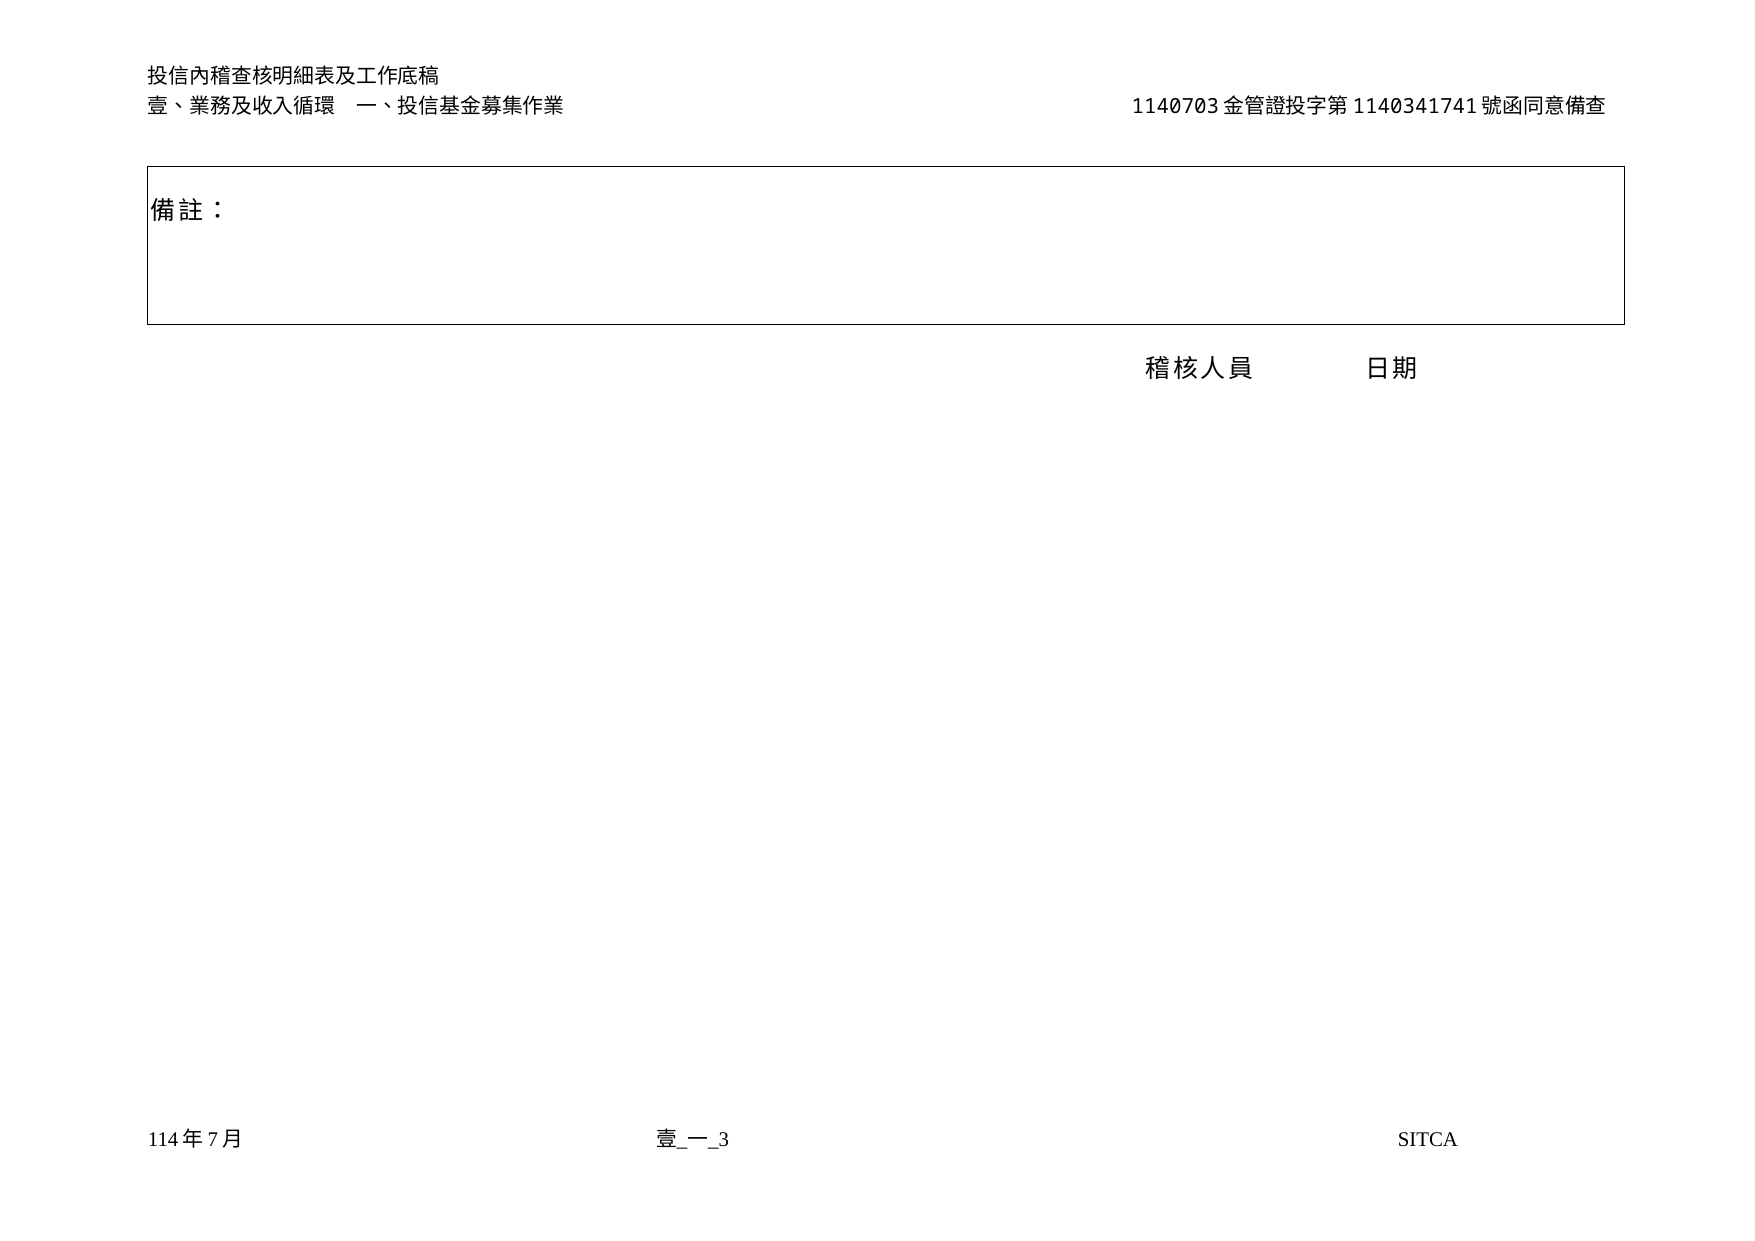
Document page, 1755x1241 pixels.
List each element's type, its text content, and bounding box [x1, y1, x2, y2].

table_cell 備註： [148, 167, 1624, 324]
text 稽核人員 日期 [148, 325, 1418, 387]
